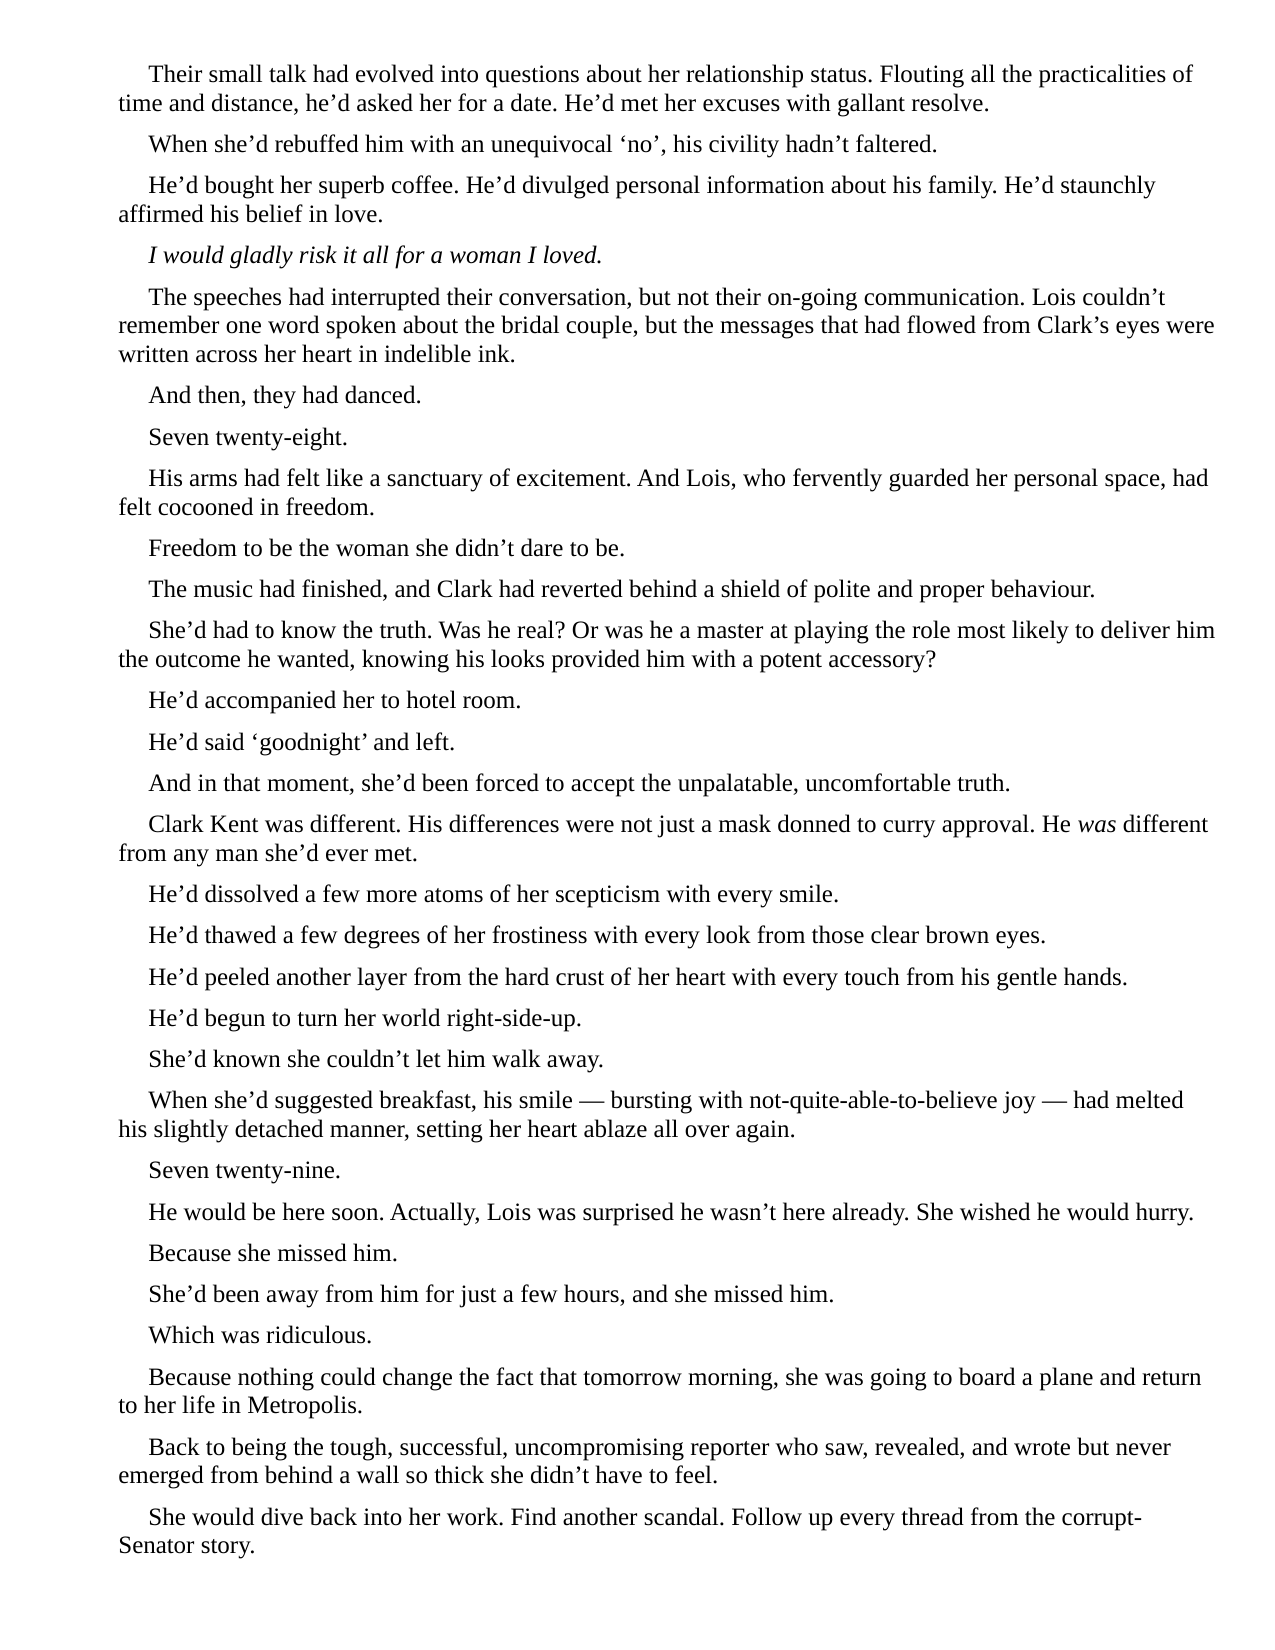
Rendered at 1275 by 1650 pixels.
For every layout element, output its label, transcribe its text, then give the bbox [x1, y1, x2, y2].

text His arms had felt like a sanctuary of excitement. And Lois, who fervently guarded her personal space, had felt cocooned in freedom. [118, 463, 1216, 520]
text He’d bought her superb coffee. He’d divulged personal information about his family. He’d staunchly affirmed his belief in love. [118, 170, 1216, 228]
text She’d known she couldn’t let him walk away. [118, 1044, 1216, 1073]
text He’d accompanied her to hotel room. [118, 685, 1216, 714]
text The speeches had interrupted their conversation, but not their on-going communication. Lois couldn’t remember one word spoken about the bridal couple, but the messages that had flowed from Clark’s eyes were written across her heart in indelible ink. [118, 282, 1216, 368]
text The music had finished, and Clark had reverted behind a shield of polite and proper behaviour. [118, 574, 1216, 603]
text Seven twenty-eight. [118, 422, 1216, 450]
text And in that moment, she’d been forced to accept the unpalatable, uncomfortable truth. [118, 768, 1216, 797]
text She’d been away from him for just a few hours, and she missed him. [118, 1279, 1216, 1308]
text He’d peeled another layer from the hard crust of her heart with every touch from his gentle hands. [118, 962, 1216, 990]
text I would gladly risk it all for a woman I loved. [118, 240, 1216, 269]
text Which was ridiculous. [118, 1320, 1216, 1349]
text And then, they had danced. [118, 380, 1216, 409]
text Freedom to be the woman she didn’t dare to be. [118, 533, 1216, 562]
text He’d said ‘goodnight’ and left. [118, 727, 1216, 755]
text Because she missed him. [118, 1238, 1216, 1267]
text He would be here soon. Actually, Lois was surprised he wasn’t here already. She wished he would hurry. [118, 1197, 1216, 1225]
text Seven twenty-nine. [118, 1155, 1216, 1184]
text When she’d rebuffed him with an unequivocal ‘no’, his civility hadn’t faltered. [118, 129, 1216, 158]
text He’d begun to turn her world right-side-up. [118, 1003, 1216, 1032]
text He’d dissolved a few more atoms of her scepticism with every smile. [118, 879, 1216, 908]
text When she’d suggested breakfast, his smile — bursting with not-quite-able-to-believe joy — had melted his slightly detached manner, setting her heart ablaze all over again. [118, 1085, 1216, 1143]
text He’d thawed a few degrees of her frostiness with every look from those clear brown eyes. [118, 920, 1216, 949]
text She would dive back into her work. Find another scandal. Follow up every thread from the corrupt-Senator story. [118, 1502, 1216, 1559]
text Back to being the tough, successful, uncompromising reporter who saw, revealed, and wrote but never emerged from behind a wall so thick she didn’t have to feel. [118, 1432, 1216, 1489]
text Clark Kent was different. His differences were not just a mask donned to curry approval. He was different from any man she’d ever met. [118, 809, 1216, 867]
text She’d had to know the truth. Was he real? Or was he a master at playing the role most likely to deliver him the outcome he wanted, knowing his looks provided him with a potent accessory? [118, 615, 1216, 673]
text Because nothing could change the fact that tomorrow morning, she was going to board a plane and return to her life in Metropolis. [118, 1362, 1216, 1419]
text Their small talk had evolved into questions about her relationship status. Flouting all the practicalities of time and distance, he’d asked her for a date. He’d met her excuses with gallant resolve. [118, 59, 1216, 117]
